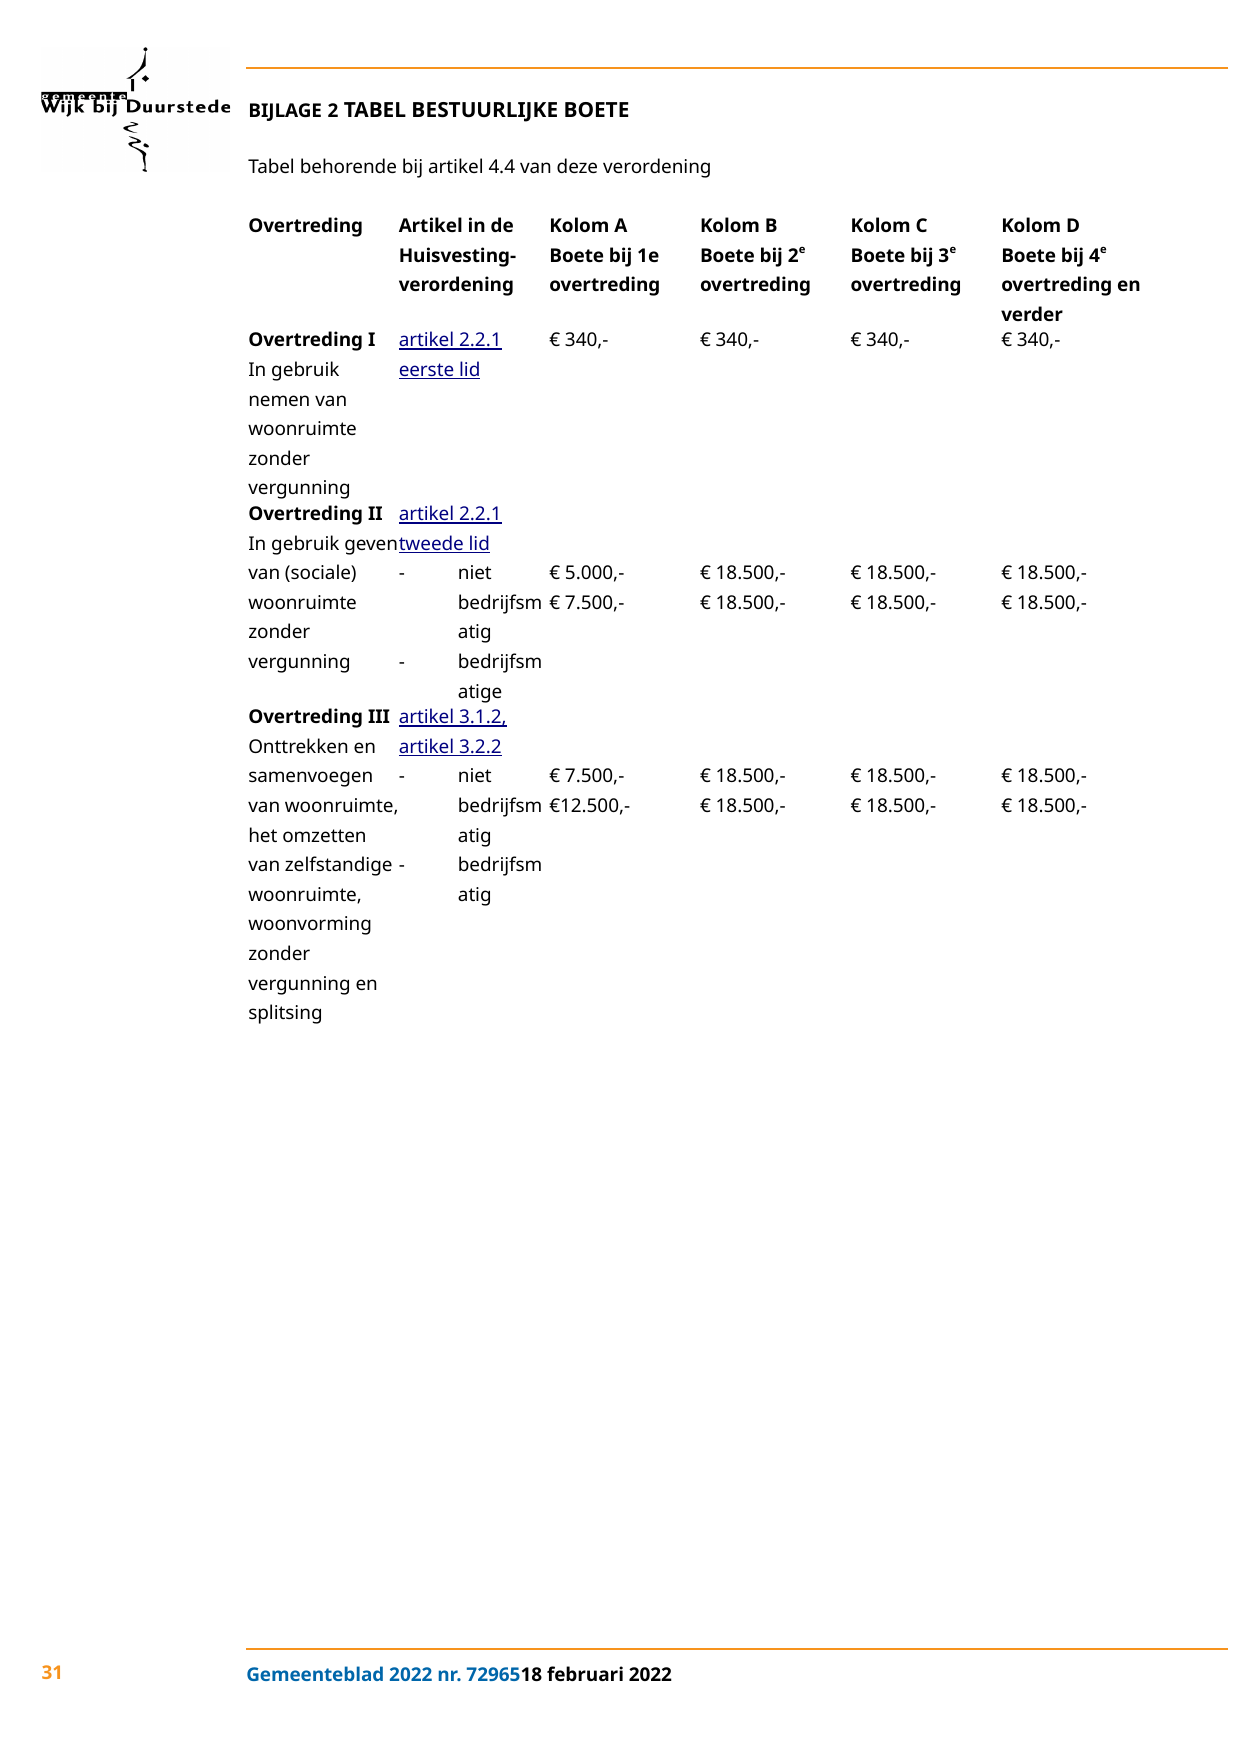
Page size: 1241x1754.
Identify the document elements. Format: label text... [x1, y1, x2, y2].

table_header Kolom C Boete bij 3e overtreding [850, 212, 1001, 327]
table_header Overtreding [248, 212, 398, 327]
table_cell artikel 2.2.1 tweede lid niet bedrijfsmatig bedrijfsmatige [399, 500, 549, 703]
table_cell € 340,- [549, 327, 700, 500]
table_cell Overtreding II In gebruik geven van (sociale) woonruimte zonder vergunning [248, 500, 398, 703]
table_cell Overtreding III Onttrekken en samenvoegen van woonruimte, het omzetten van zelfstandige woonruimte, woonvorming zonder vergunning en splitsing [248, 704, 398, 1025]
table_cell € 340,- [850, 327, 1001, 500]
table_cell € 7.500,- €12.500,- [549, 704, 700, 1025]
text Tabel behorende bij artikel 4.4 van deze verordening [248, 153, 1152, 179]
table_header Kolom A Boete bij 1e overtreding [549, 212, 700, 327]
table_cell € 340,- [700, 327, 850, 500]
table_cell € 18.500,- € 18.500,- [1001, 704, 1152, 1025]
table_cell artikel 2.2.1 eerste lid [399, 327, 549, 500]
table_cell € 18.500,- € 18.500,- [850, 704, 1001, 1025]
table_cell € 340,- [1001, 327, 1152, 500]
table_header Artikel in de Huisvesting-verordening [399, 212, 549, 327]
picture [41, 47, 231, 172]
table_cell € 18.500,- € 18.500,- [700, 704, 850, 1025]
table_cell € 18.500,- € 18.500,- [850, 500, 1001, 703]
table_header Kolom D Boete bij 4e overtreding en verder [1001, 212, 1152, 327]
table_header Kolom B Boete bij 2e overtreding [700, 212, 850, 327]
table_cell € 5.000,- € 7.500,- [549, 500, 700, 703]
table_cell Overtreding I In gebruik nemen van woonruimte zonder vergunning [248, 327, 398, 500]
table_cell € 18.500,- € 18.500,- [1001, 500, 1152, 703]
table_cell € 18.500,- € 18.500,- [700, 500, 850, 703]
text BIJLAGE 2 TABEL BESTUURLIJKE BOETE [248, 95, 1152, 123]
table_cell artikel 3.1.2, artikel 3.2.2 niet bedrijfsmatig bedrijfsmatig [399, 704, 549, 1025]
